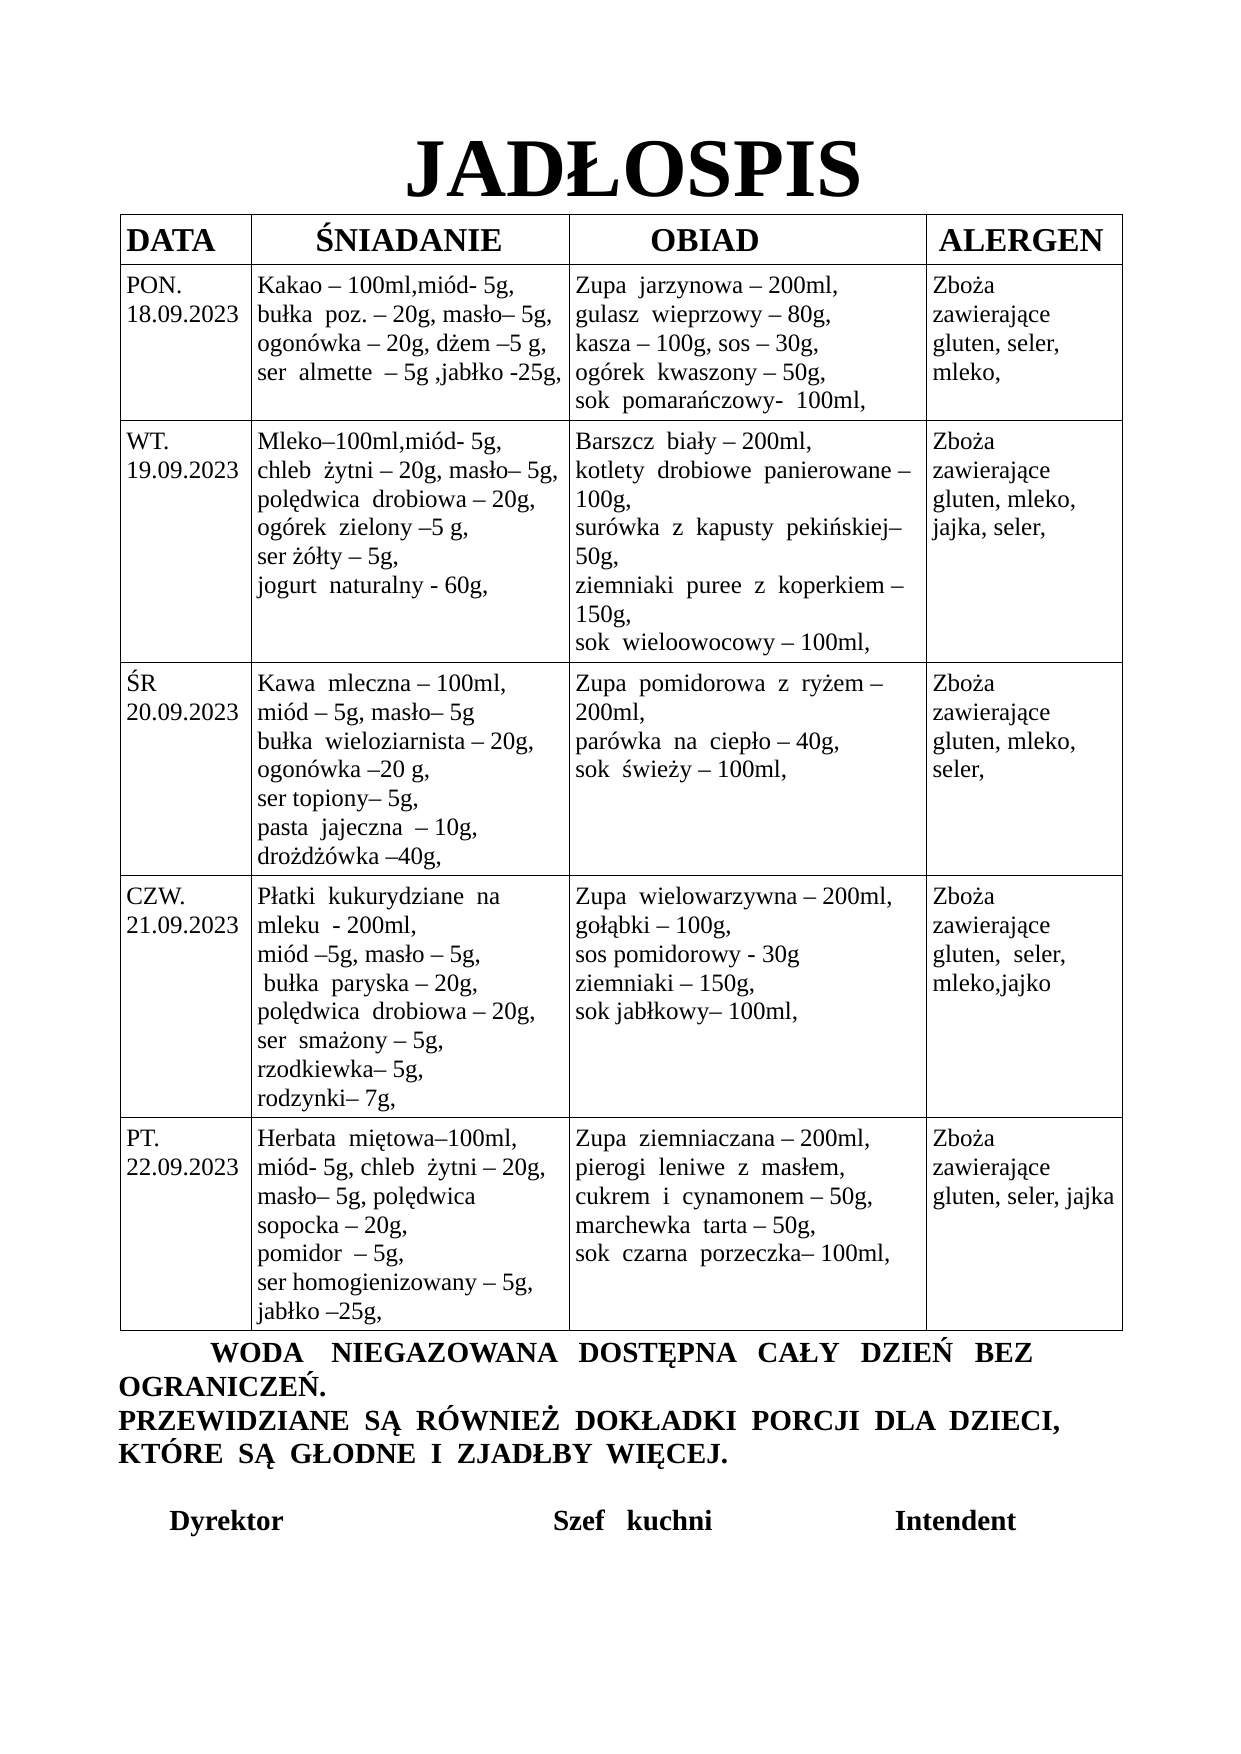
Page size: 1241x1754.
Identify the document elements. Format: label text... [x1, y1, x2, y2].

table_cell Mleko–100ml,miód- 5g, chleb żytni – 20g, masło– 5g, polędwica drobiowa – 20g, ogórek zielony –5 g, ser żółty – 5g, jogurt naturalny - 60g, [252, 421, 569, 662]
table_cell Kawa mleczna – 100ml, miód – 5g, masło– 5g bułka wieloziarnista – 20g, ogonówka –20 g, ser topiony– 5g, pasta jajeczna – 10g, drożdżówka –40g, [252, 663, 569, 875]
table_cell Zboża zawierające gluten, seler, jajka [927, 1118, 1122, 1330]
table_cell Płatki kukurydziane na mleku - 200ml, miód –5g, masło – 5g, bułka paryska – 20g, polędwica drobiowa – 20g, ser smażony – 5g, rzodkiewka– 5g, rodzynki– 7g, [252, 876, 569, 1117]
text Dyrektor Szef kuchni Intendent [118, 1503, 1122, 1537]
table_header DATA [121, 215, 251, 264]
text JADŁOSPIS [118, 118, 1122, 214]
table_cell WT. 19.09.2023 [121, 421, 251, 662]
table_cell CZW. 21.09.2023 [121, 876, 251, 1117]
table_cell Zupa wielowarzywna – 200ml, gołąbki – 100g, sos pomidorowy - 30g ziemniaki – 150g, sok jabłkowy– 100ml, [570, 876, 926, 1117]
table_cell Zupa ziemniaczana – 200ml, pierogi leniwe z masłem, cukrem i cynamonem – 50g, marchewka tarta – 50g, sok czarna porzeczka– 100ml, [570, 1118, 926, 1330]
table_header ŚNIADANIE [252, 215, 569, 264]
table_cell PON. 18.09.2023 [121, 265, 251, 420]
table_cell Kakao – 100ml,miód- 5g, bułka poz. – 20g, masło– 5g, ogonówka – 20g, dżem –5 g, ser almette – 5g ,jabłko -25g, [252, 265, 569, 420]
table_cell Zupa pomidorowa z ryżem – 200ml, parówka na ciepło – 40g, sok świeży – 100ml, [570, 663, 926, 875]
table_cell Zboża zawierające gluten, seler, mleko,jajko [927, 876, 1122, 1117]
text PRZEWIDZIANE SĄ RÓWNIEŻ DOKŁADKI PORCJI DLA DZIECI, KTÓRE SĄ GŁODNE I ZJADŁBY WIĘCEJ. [118, 1403, 1122, 1470]
table_cell Barszcz biały – 200ml, kotlety drobiowe panierowane – 100g, surówka z kapusty pekińskiej– 50g, ziemniaki puree z koperkiem – 150g, sok wieloowocowy – 100ml, [570, 421, 926, 662]
table_cell ŚR 20.09.2023 [121, 663, 251, 875]
table_cell Herbata miętowa–100ml, miód- 5g, chleb żytni – 20g, masło– 5g, polędwica sopocka – 20g, pomidor – 5g, ser homogienizowany – 5g, jabłko –25g, [252, 1118, 569, 1330]
table_header ALERGEN [927, 215, 1122, 264]
table_cell PT. 22.09.2023 [121, 1118, 251, 1330]
table_cell Zboża zawierające gluten, mleko, seler, [927, 663, 1122, 875]
table_cell Zboża zawierające gluten, seler, mleko, [927, 265, 1122, 420]
text WODA NIEGAZOWANA DOSTĘPNA CAŁY DZIEŃ BEZ OGRANICZEŃ. [118, 1331, 1122, 1403]
table_cell Zupa jarzynowa – 200ml, gulasz wieprzowy – 80g, kasza – 100g, sos – 30g, ogórek kwaszony – 50g, sok pomarańczowy- 100ml, [570, 265, 926, 420]
table_cell Zboża zawierające gluten, mleko, jajka, seler, [927, 421, 1122, 662]
table_header OBIAD [570, 215, 926, 264]
